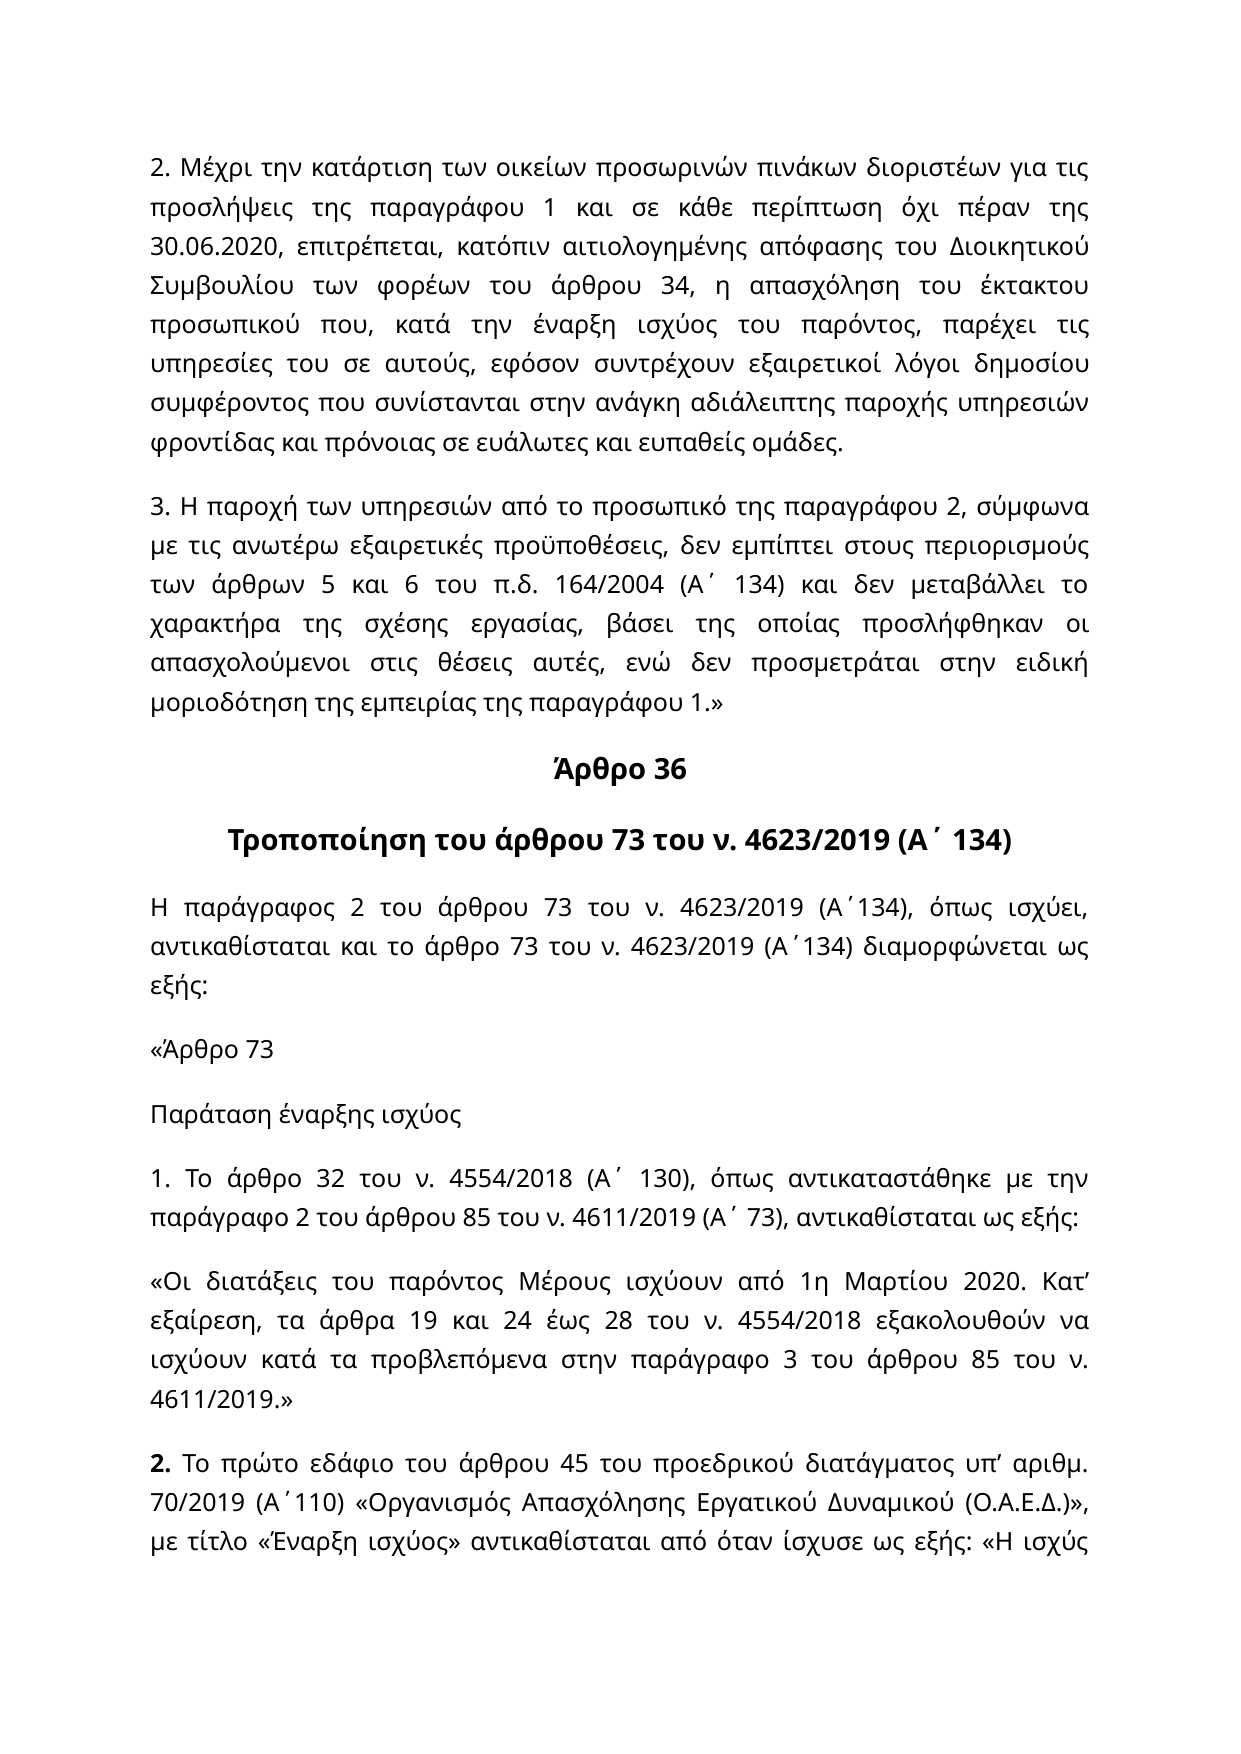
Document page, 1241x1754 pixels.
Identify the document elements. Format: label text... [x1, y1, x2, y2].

text Η παράγραφος 2 του άρθρου 73 του ν. 4623/2019 (Α΄134), όπως ισχύει, αντικαθίσταται και το άρθρο 73 του ν. 4623/2019 (Α΄134) διαμορφώνεται ως εξής: [150, 889, 1090, 1002]
text 2. Το πρώτο εδάφιο του άρθρου 45 του προεδρικού διατάγματος υπ’ αριθμ. 70/2019 (Α΄110) «Οργανισμός Απασχόλησης Εργατικού Δυναμικού (Ο.Α.Ε.Δ.)», με τίτλο «Έναρξη ισχύος» αντικαθίσταται από όταν ίσχυσε ως εξής: «Η ισχύς [150, 1445, 1090, 1558]
text Παράταση έναρξης ισχύος [150, 1096, 1090, 1130]
text 2. Μέχρι την κατάρτιση των οικείων προσωρινών πινάκων διοριστέων για τις προσλήψεις της παραγράφου 1 και σε κάθε περίπτωση όχι πέραν της 30.06.2020, επιτρέπεται, κατόπιν αιτιολογημένης απόφασης του Διοικητικού Συμβουλίου των φορέων του άρθρου 34, η απασχόληση του έκτακτου προσωπικού που, κατά την έναρξη ισχύος του παρόντος, παρέχει τις υπηρεσίες του σε αυτούς, εφόσον συντρέχουν εξαιρετικοί λόγοι δημοσίου συμφέροντος που συνίστανται στην ανάγκη αδιάλειπτης παροχής υπηρεσιών φροντίδας και πρόνοιας σε ευάλωτες και ευπαθείς ομάδες. [150, 150, 1090, 458]
subtitle Άρθρο 36 [150, 748, 1090, 788]
text 3. Η παροχή των υπηρεσιών από το προσωπικό της παραγράφου 2, σύμφωνα με τις ανωτέρω εξαιρετικές προϋποθέσεις, δεν εμπίπτει στους περιορισμούς των άρθρων 5 και 6 του π.δ. 164/2004 (Α΄ 134) και δεν μεταβάλλει το χαρακτήρα της σχέσης εργασίας, βάσει της οποίας προσλήφθηκαν οι απασχολούμενοι στις θέσεις αυτές, ενώ δεν προσμετράται στην ειδική μοριοδότηση της εμπειρίας της παραγράφου 1.» [150, 488, 1090, 718]
subtitle Τροποποίηση του άρθρου 73 του ν. 4623/2019 (Α΄ 134) [150, 819, 1090, 859]
text «Άρθρο 73 [150, 1032, 1090, 1066]
text 1. Το άρθρο 32 του ν. 4554/2018 (Α΄ 130), όπως αντικαταστάθηκε με την παράγραφο 2 του άρθρου 85 του ν. 4611/2019 (Α΄ 73), αντικαθίσταται ως εξής: [150, 1160, 1090, 1234]
text «Οι διατάξεις του παρόντος Μέρους ισχύουν από 1η Μαρτίου 2020. Κατ’ εξαίρεση, τα άρθρα 19 και 24 έως 28 του ν. 4554/2018 εξακολουθούν να ισχύουν κατά τα προβλεπόμενα στην παράγραφο 3 του άρθρου 85 του ν. 4611/2019.» [150, 1264, 1090, 1415]
